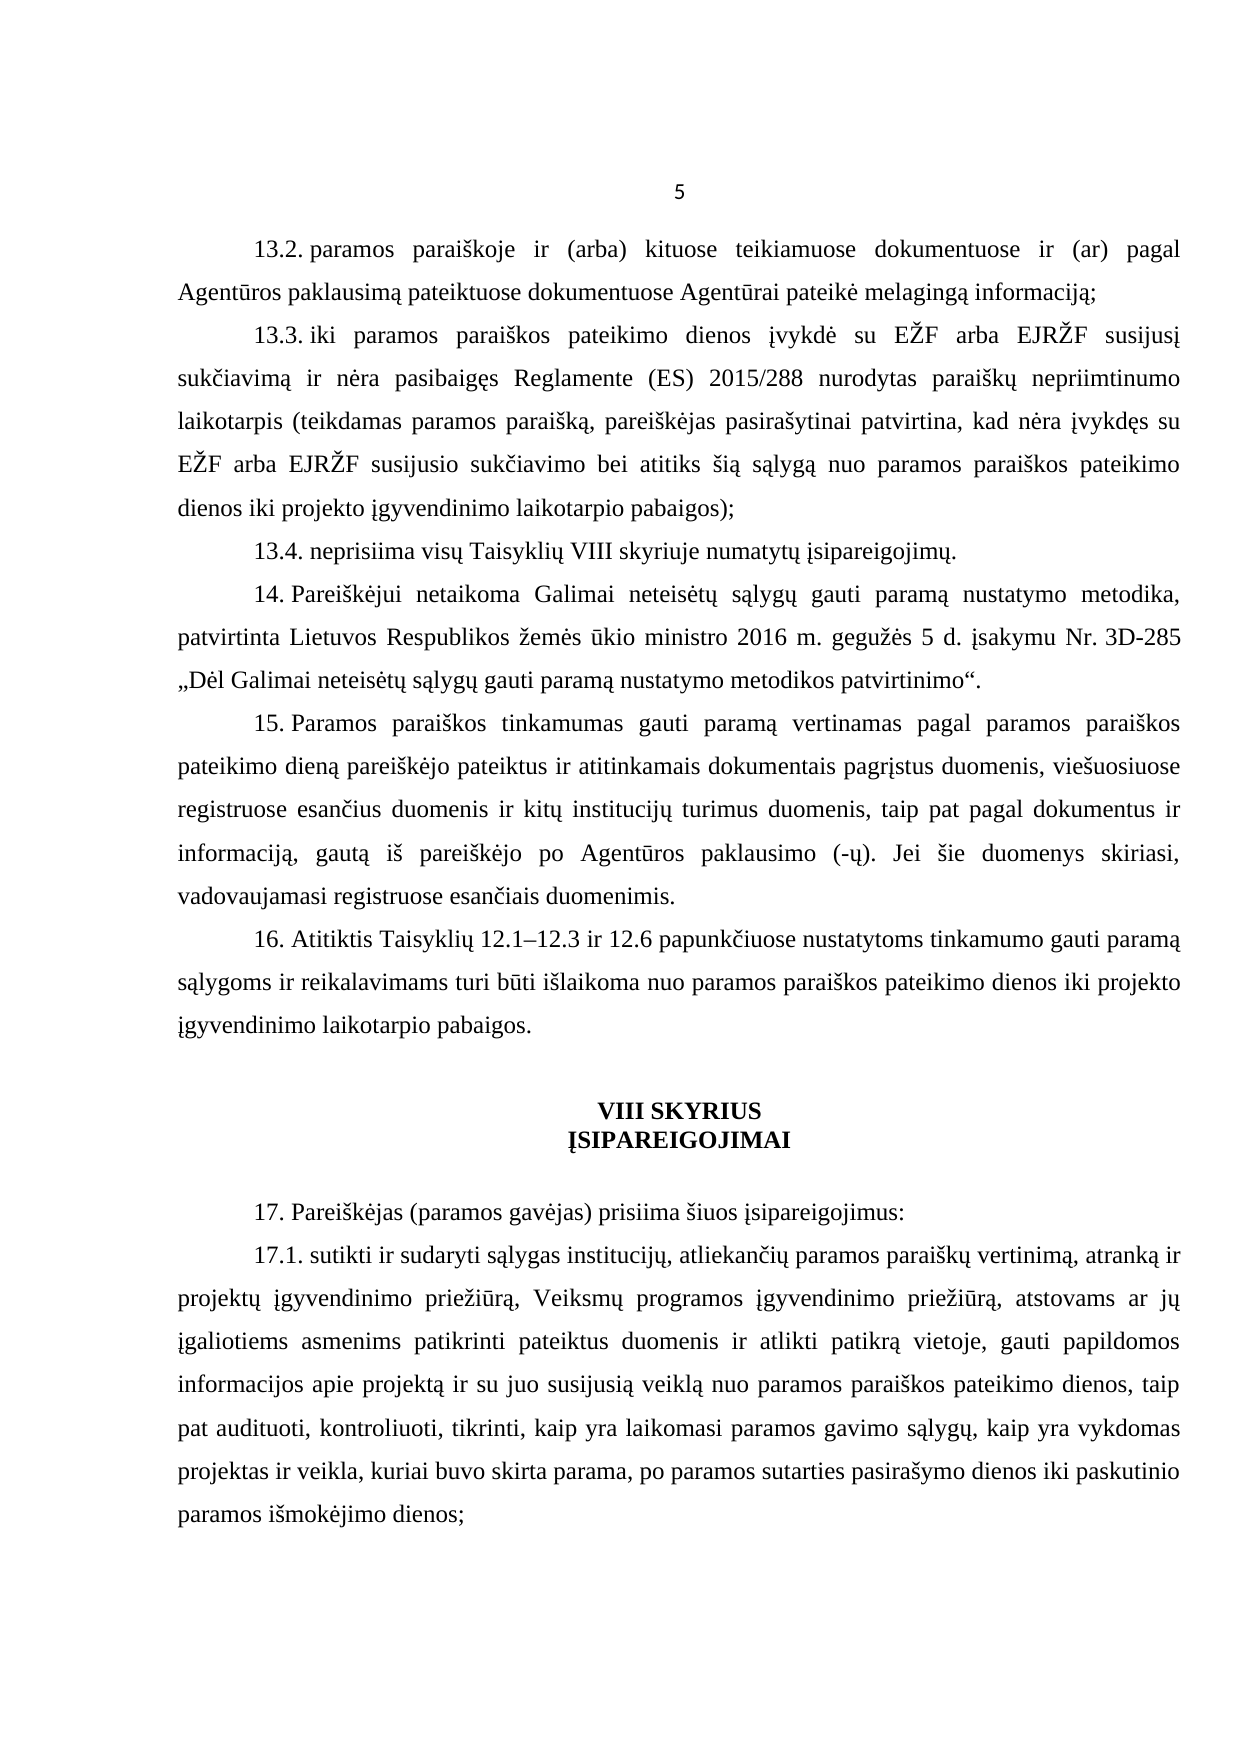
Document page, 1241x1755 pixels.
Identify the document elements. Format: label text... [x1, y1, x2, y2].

text VIII SKYRIUS [177, 1096, 1181, 1125]
text ĮSIPAREIGOJIMAI [177, 1125, 1181, 1154]
text 14. Pareiškėjui netaikoma Galimai neteisėtų sąlygų gauti paramą nustatymo metodika, patvirtinta Lietuvos Respublikos žemės ūkio ministro 2016 m. gegužės 5 d. įsakymu Nr. 3D-285 „Dėl Galimai neteisėtų sąlygų gauti paramą nustatymo metodikos patvirtinimo“. [177, 579, 1181, 694]
text 15. Paramos paraiškos tinkamumas gauti paramą vertinamas pagal paramos paraiškos pateikimo dieną pareiškėjo pateiktus ir atitinkamais dokumentais pagrįstus duomenis, viešuosiuose registruose esančius duomenis ir kitų institucijų turimus duomenis, taip pat pagal dokumentus ir informaciją, gautą iš pareiškėjo po Agentūros paklausimo (-ų). Jei šie duomenys skiriasi, vadovaujamasi registruose esančiais duomenimis. [177, 708, 1181, 909]
text 16. Atitiktis Taisyklių 12.1–12.3 ir 12.6 papunkčiuose nustatytoms tinkamumo gauti paramą sąlygoms ir reikalavimams turi būti išlaikoma nuo paramos paraiškos pateikimo dienos iki projekto įgyvendinimo laikotarpio pabaigos. [177, 924, 1181, 1039]
text 17. Pareiškėjas (paramos gavėjas) prisiima šiuos įsipareigojimus: [177, 1197, 1181, 1226]
text 13.4. neprisiima visų Taisyklių VIII skyriuje numatytų įsipareigojimų. [177, 536, 1181, 564]
text 17.1. sutikti ir sudaryti sąlygas institucijų, atliekančių paramos paraiškų vertinimą, atranką ir projektų įgyvendinimo priežiūrą, Veiksmų programos įgyvendinimo priežiūrą, atstovams ar jų įgaliotiems asmenims patikrinti pateiktus duomenis ir atlikti patikrą vietoje, gauti papildomos informacijos apie projektą ir su juo susijusią veiklą nuo paramos paraiškos pateikimo dienos, taip pat audituoti, kontroliuoti, tikrinti, kaip yra laikomasi paramos gavimo sąlygų, kaip yra vykdomas projektas ir veikla, kuriai buvo skirta parama, po paramos sutarties pasirašymo dienos iki paskutinio paramos išmokėjimo dienos; [177, 1240, 1181, 1528]
text 13.2. paramos paraiškoje ir (arba) kituose teikiamuose dokumentuose ir (ar) pagal Agentūros paklausimą pateiktuose dokumentuose Agentūrai pateikė melagingą informaciją; [177, 234, 1181, 306]
text 13.3. iki paramos paraiškos pateikimo dienos įvykdė su EŽF arba EJRŽF susijusį sukčiavimą ir nėra pasibaigęs Reglamente (ES) 2015/288 nurodytas paraiškų nepriimtinumo laikotarpis (teikdamas paramos paraišką, pareiškėjas pasirašytinai patvirtina, kad nėra įvykdęs su EŽF arba EJRŽF susijusio sukčiavimo bei atitiks šią sąlygą nuo paramos paraiškos pateikimo dienos iki projekto įgyvendinimo laikotarpio pabaigos); [177, 320, 1181, 521]
